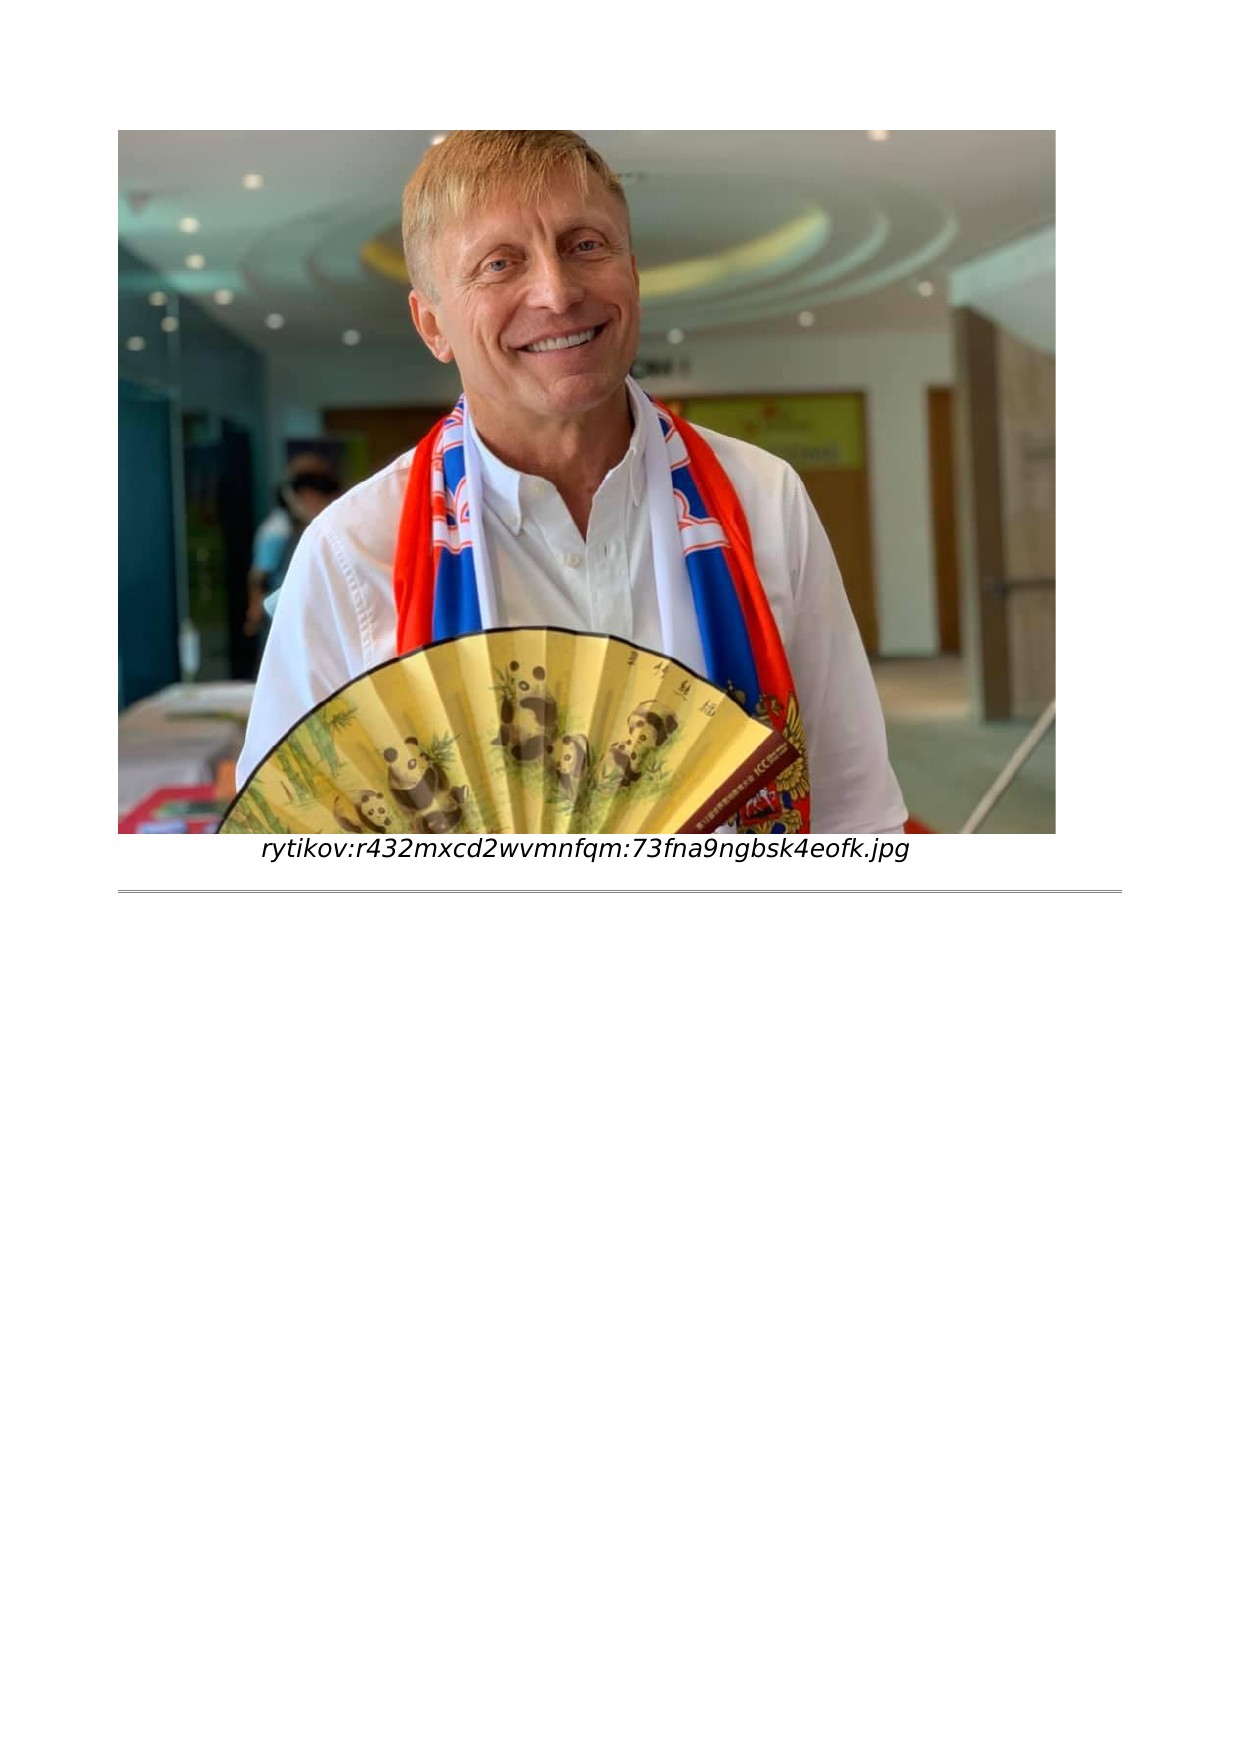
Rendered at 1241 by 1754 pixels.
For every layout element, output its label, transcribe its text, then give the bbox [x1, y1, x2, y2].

text rytikov:r432mxcd2wvmnfqm:73fna9ngbsk4eofk.jpg [118, 834, 1056, 863]
picture [118, 130, 1056, 834]
